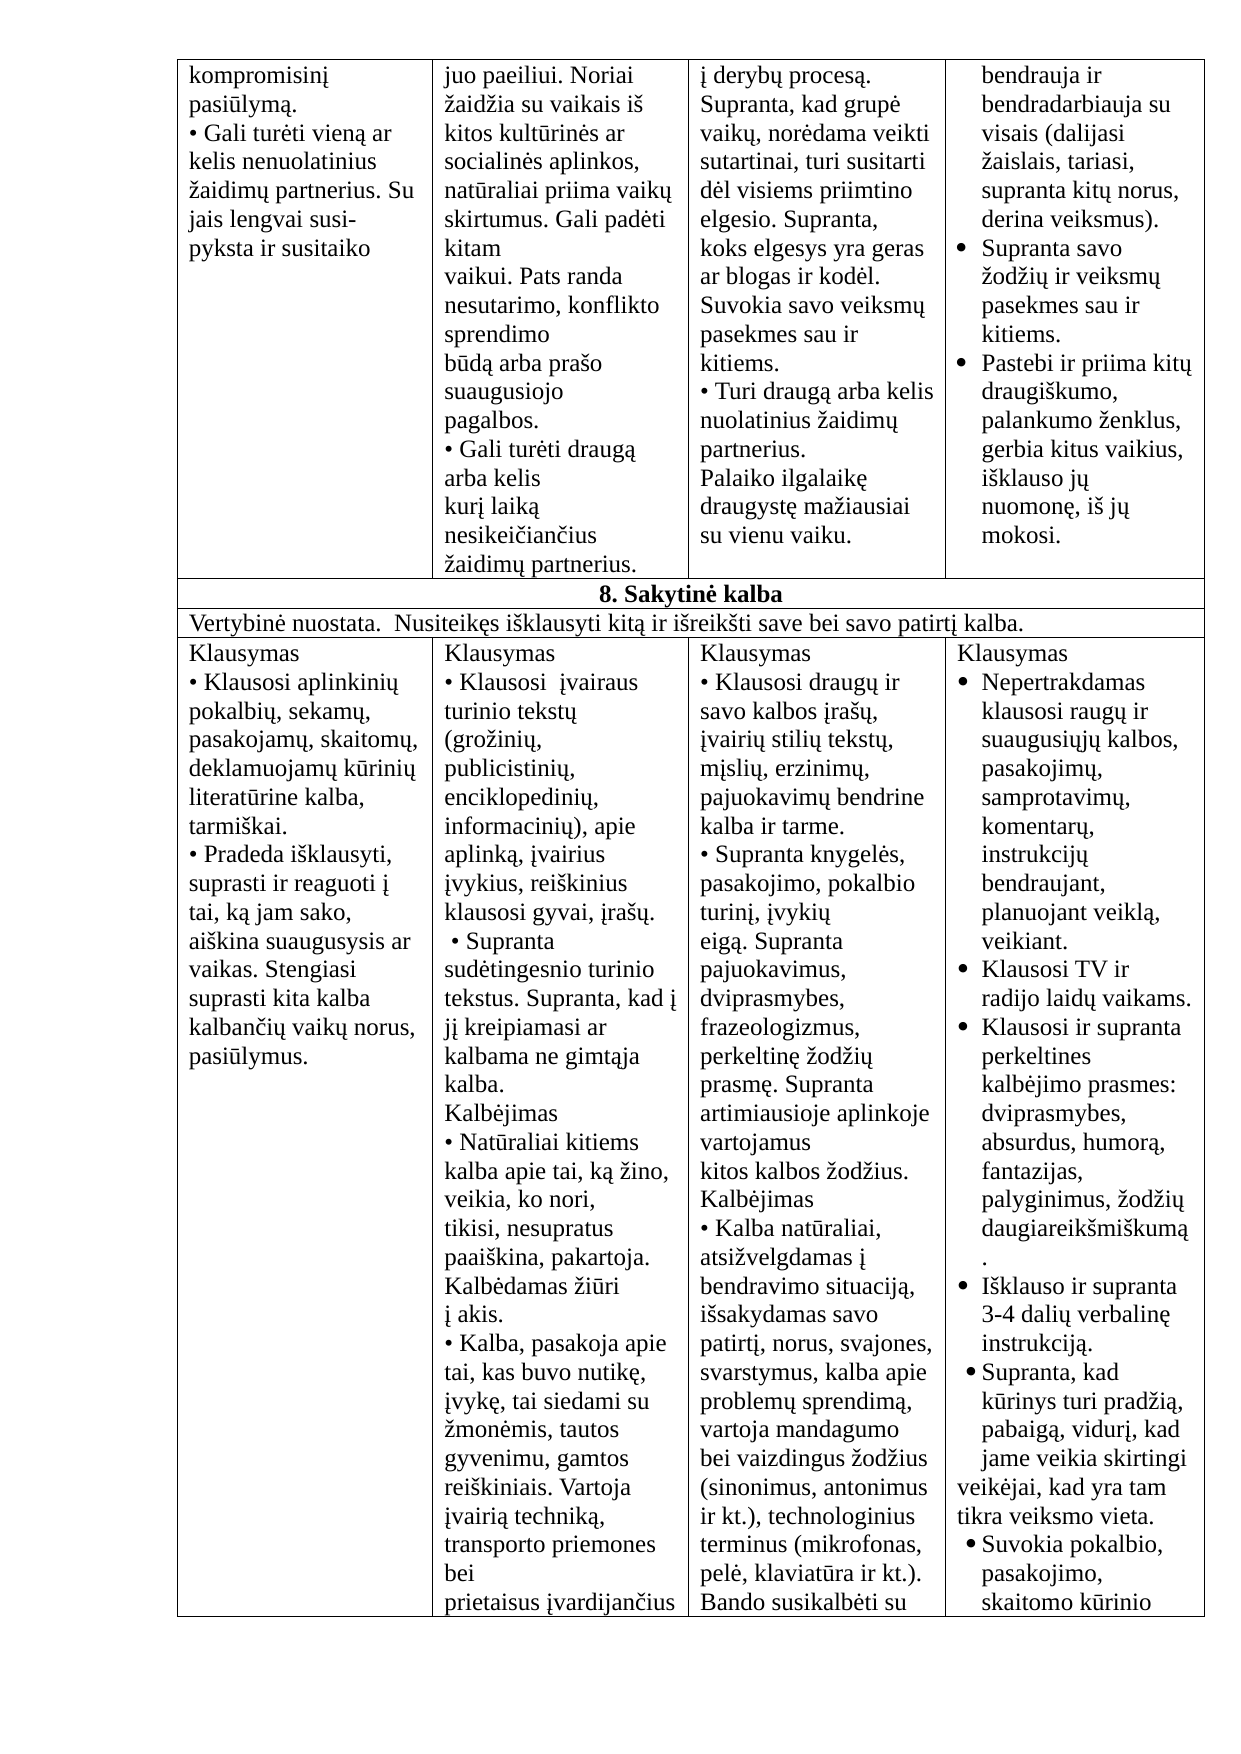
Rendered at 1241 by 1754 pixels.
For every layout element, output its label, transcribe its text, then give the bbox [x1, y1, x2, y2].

table_cell bendrauja ir bendradarbiauja su visais (dalijasi žaislais, tariasi, supranta kitų norus, derina veiksmus).  Supranta savo žodžių ir veiksmų pasekmes sau ir kitiems.  Pastebi ir priima kitų draugiškumo, palankumo ženklus, gerbia kitus vaikius, išklauso jų nuomonę, iš jų mokosi. [946, 60, 1204, 578]
table_cell kompromisinį pasiūlymą. • Gali turėti vieną ar kelis nenuolatinius žaidimų partnerius. Su jais lengvai susi- pyksta ir susitaiko [178, 60, 432, 578]
table_cell Klausymas • Klausosi įvairaus turinio tekstų (grožinių, publicistinių, enciklopedinių, informacinių), apie aplinką, įvairius įvykius, reiškinius klausosi gyvai, įrašų. • Supranta sudėtingesnio turinio tekstus. Supranta, kad į jį kreipiamasi ar kalbama ne gimtąja kalba. Kalbėjimas • Natūraliai kitiems kalba apie tai, ką žino, veikia, ko nori, tikisi, nesupratus paaiškina, pakartoja. Kalbėdamas žiūri į akis. • Kalba, pasakoja apie tai, kas buvo nutikę, įvykę, tai siedami su žmonėmis, tautos gyvenimu, gamtos reiškiniais. Vartoja įvairią techniką, transporto priemones bei prietaisus įvardijančius [433, 638, 688, 1616]
table_cell į derybų procesą. Supranta, kad grupė vaikų, norėdama veikti sutartinai, turi susitarti dėl visiems priimtino elgesio. Supranta, koks elgesys yra geras ar blogas ir kodėl. Suvokia savo veiksmų pasekmes sau ir kitiems. • Turi draugą arba kelis nuolatinius žaidimų partnerius. Palaiko ilgalaikę draugystę mažiausiai su vienu vaiku. [689, 60, 945, 578]
table_cell Klausymas  Nepertrakdamas klausosi raugų ir suaugusiųjų kalbos, pasakojimų, samprotavimų, komentarų, instrukcijų bendraujant, planuojant veiklą, veikiant.  Klausosi TV ir radijo laidų vaikams.  Klausosi ir supranta perkeltines kalbėjimo prasmes: dviprasmybes, absurdus, humorą, fantazijas, palyginimus, žodžių daugiareikšmiškumą.  Išklauso ir supranta 3-4 dalių verbalinę instrukciją.  Supranta, kad kūrinys turi pradžią, pabaigą, vidurį, kad jame veikia skirtingi veikėjai, kad yra tam tikra veiksmo vieta.  Suvokia pokalbio, pasakojimo, skaitomo kūrinio [946, 638, 1204, 1616]
table_cell Klausymas • Klausosi aplinkinių pokalbių, sekamų, pasakojamų, skaitomų, deklamuojamų kūrinių literatūrine kalba, tarmiškai. • Pradeda išklausyti, suprasti ir reaguoti į tai, ką jam sako, aiškina suaugusysis ar vaikas. Stengiasi suprasti kita kalba kalbančių vaikų norus, pasiūlymus. [178, 638, 432, 1616]
table_cell 8. Sakytinė kalba [178, 579, 1204, 607]
table_cell Klausymas • Klausosi draugų ir savo kalbos įrašų, įvairių stilių tekstų, mįslių, erzinimų, pajuokavimų bendrine kalba ir tarme. • Supranta knygelės, pasakojimo, pokalbio turinį, įvykių eigą. Supranta pajuokavimus, dviprasmybes, frazeologizmus, perkeltinę žodžių prasmę. Supranta artimiausioje aplinkoje vartojamus kitos kalbos žodžius. Kalbėjimas • Kalba natūraliai, atsižvelgdamas į bendravimo situaciją, išsakydamas savo patirtį, norus, svajones, svarstymus, kalba apie problemų sprendimą, vartoja mandagumo bei vaizdingus žodžius (sinonimus, antonimus ir kt.), technologinius terminus (mikrofonas, pelė, klaviatūra ir kt.). Bando susikalbėti su [689, 638, 945, 1616]
table_cell juo paeiliui. Noriai žaidžia su vaikais iš kitos kultūrinės ar socialinės aplinkos, natūraliai priima vaikų skirtumus. Gali padėti kitam vaikui. Pats randa nesutarimo, konflikto sprendimo būdą arba prašo suaugusiojo pagalbos. • Gali turėti draugą arba kelis kurį laiką nesikeičiančius žaidimų partnerius. [433, 60, 688, 578]
table_cell Vertybinė nuostata. Nusiteikęs išklausyti kitą ir išreikšti save bei savo patirtį kalba. [178, 609, 1204, 637]
